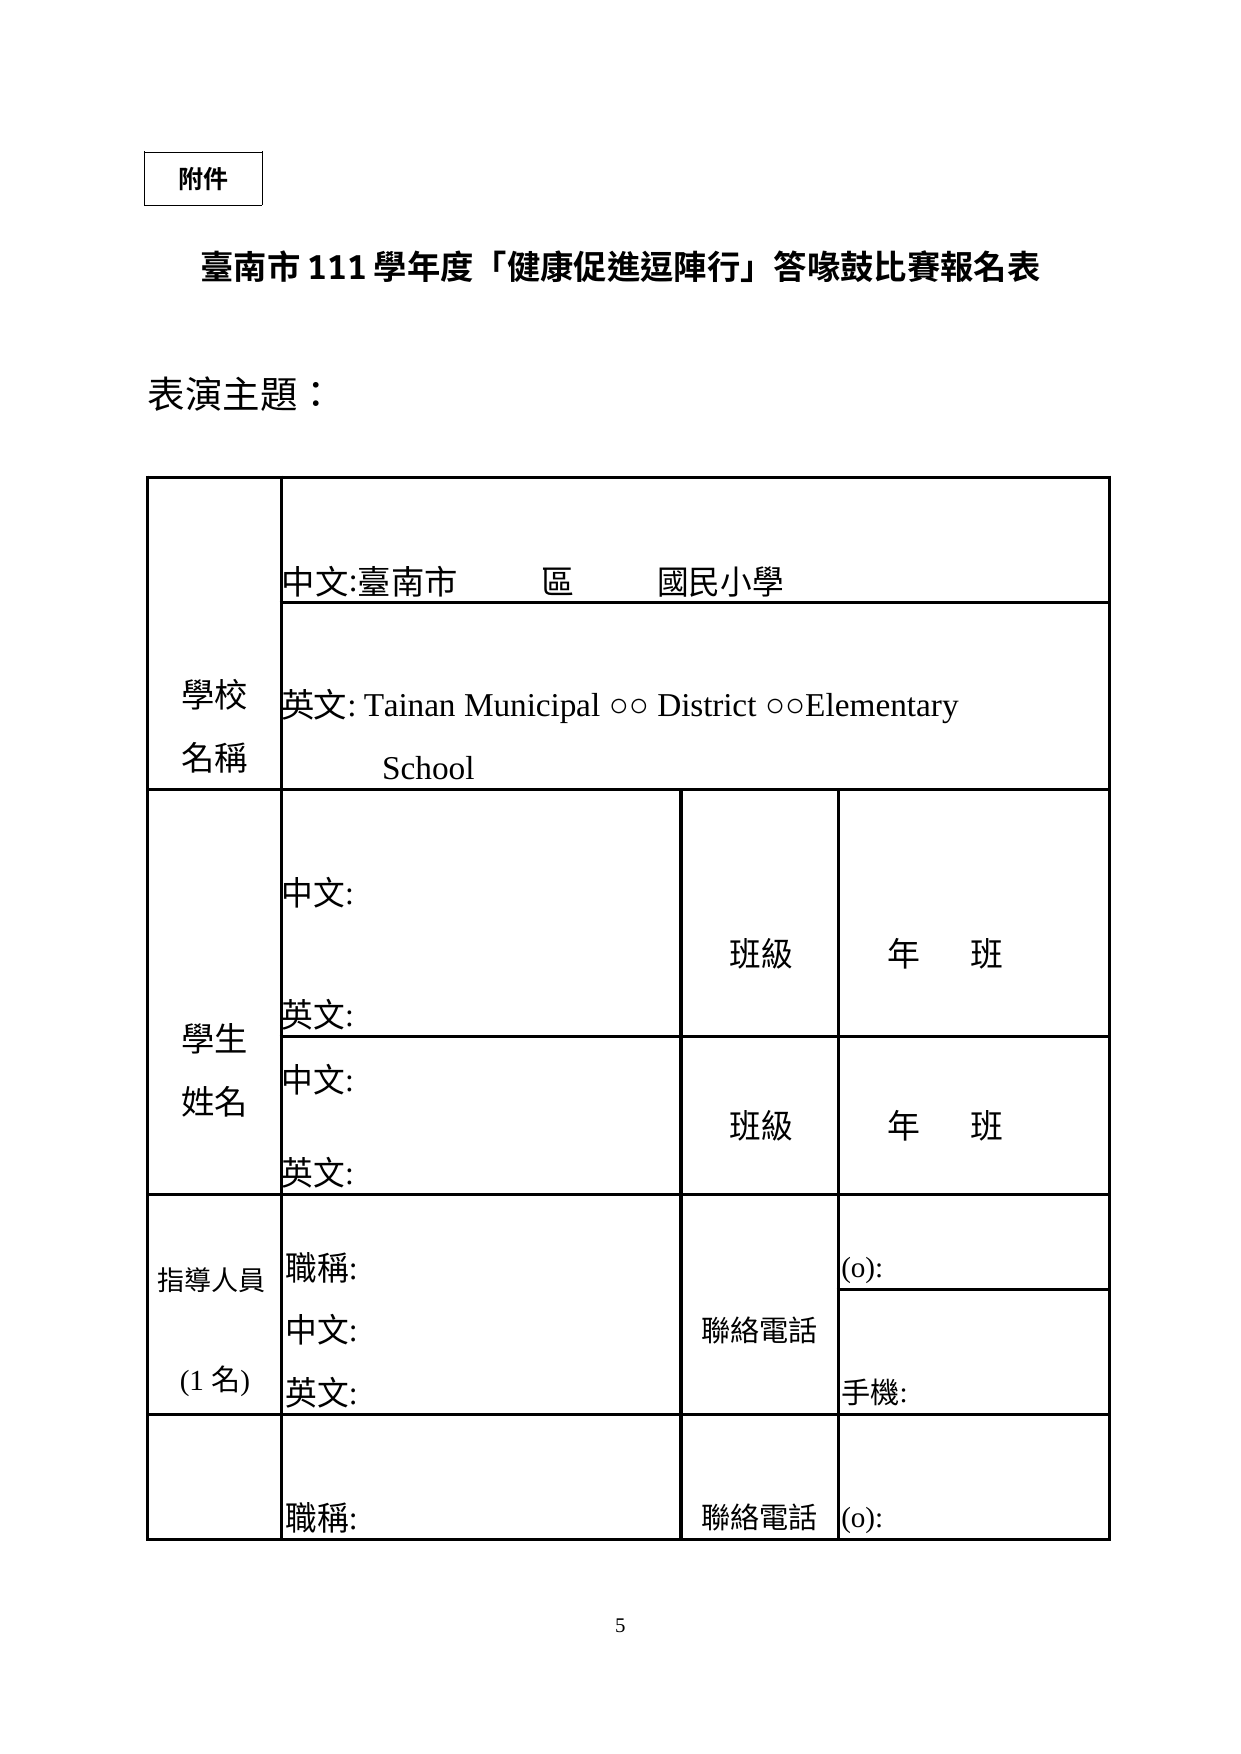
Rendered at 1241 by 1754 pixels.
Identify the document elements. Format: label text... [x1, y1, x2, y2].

text 臺南市111學年度「健康促進逗陣行」答喙鼓比賽報名表 [112, 246, 1128, 288]
table_cell (o): [840, 1196, 1108, 1288]
table_cell 班級 [683, 791, 837, 1035]
table_header 學校名稱 [149, 479, 280, 788]
table_cell 聯絡電話 [683, 1416, 837, 1538]
table_cell 職稱: 中文: 英文: [283, 1196, 679, 1413]
table_cell 年 班 [840, 1038, 1108, 1193]
table_cell 英文: Tainan Municipal ○○ District ○○Elementary School [283, 604, 1108, 788]
table_cell 學生姓名 [149, 791, 280, 1193]
table_cell 班級 [683, 1038, 837, 1193]
table_cell 職稱: [283, 1416, 679, 1538]
table_cell 中文: 英文: [283, 1038, 679, 1193]
table_cell 年 班 [840, 791, 1108, 1035]
table_cell (o): [840, 1416, 1108, 1538]
table_cell 指導人員 (1 名) [149, 1196, 280, 1413]
table_header 中文:臺南市 區 國民小學 [283, 479, 1108, 601]
text 表演主題： [148, 351, 1128, 413]
text 附件 [159, 159, 246, 196]
table_cell [149, 1416, 280, 1538]
table_cell 手機: [840, 1291, 1108, 1413]
table_cell 聯絡電話 [683, 1196, 837, 1413]
table_cell 中文: 英文: [283, 791, 679, 1035]
